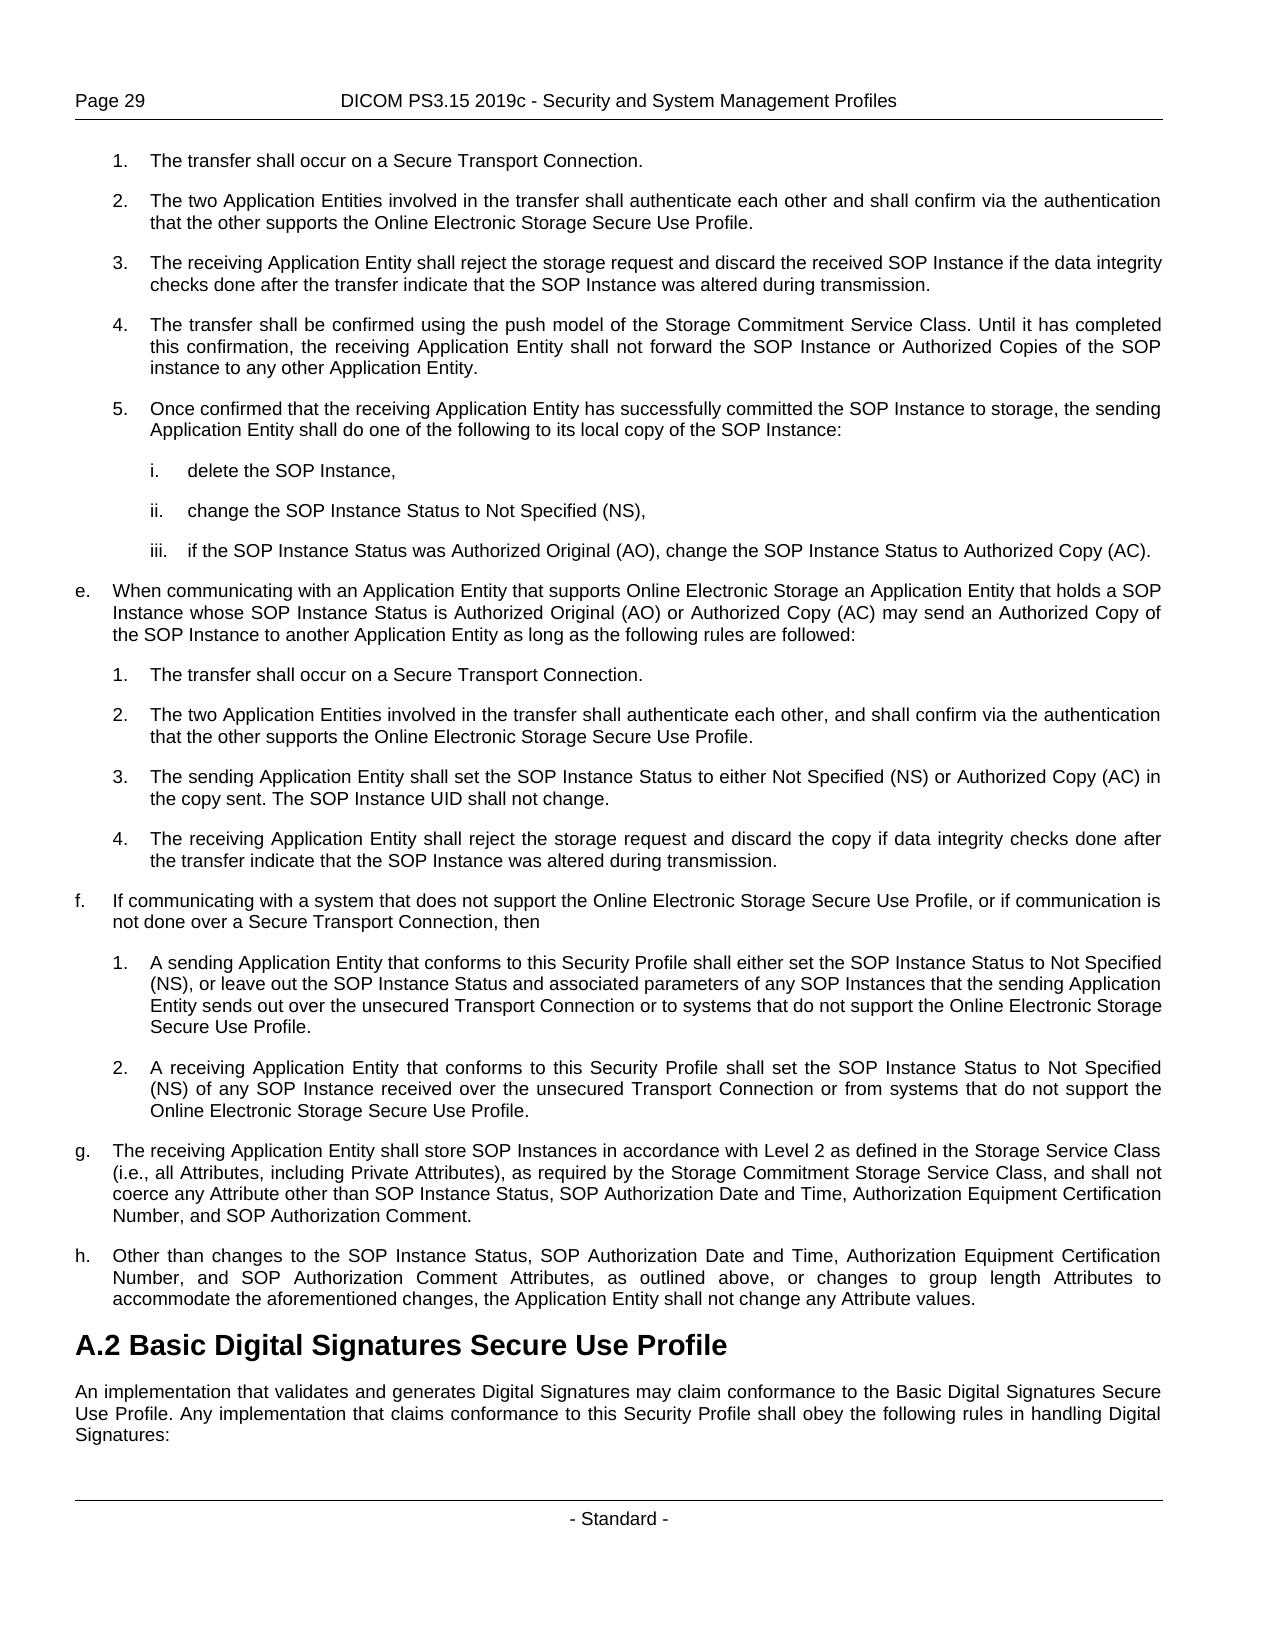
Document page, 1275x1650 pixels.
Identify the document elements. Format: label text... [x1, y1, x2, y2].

text i. delete the SOP Instance, [150, 459, 1162, 481]
text ii. change the SOP Instance Status to Not Specified (NS), [150, 500, 1162, 521]
text 5. Once confirmed that the receiving Application Entity has successfully committed the SOP Instance to storage, the sending Application Entity shall do one of the following to its local copy of the SOP Instance: [112, 397, 1162, 441]
text 3. The receiving Application Entity shall reject the storage request and discard the received SOP Instance if the data integrity checks done after the transfer indicate that the SOP Instance was altered during transmission. [112, 252, 1162, 295]
text g. The receiving Application Entity shall store SOP Instances in accordance with Level 2 as defined in the Storage Service Class (i.e., all Attributes, including Private Attributes), as required by the Storage Commitment Storage Service Class, and shall not coerce any Attribute other than SOP Instance Status, SOP Authorization Date and Time, Authorization Equipment Certification Number, and SOP Authorization Comment. [75, 1140, 1162, 1226]
text 1. The transfer shall occur on a Secure Transport Connection. [112, 664, 1162, 685]
text 2. The two Application Entities involved in the transfer shall authenticate each other and shall confirm via the authentication that the other supports the Online Electronic Storage Secure Use Profile. [112, 190, 1162, 233]
text 1. The transfer shall occur on a Secure Transport Connection. [112, 150, 1162, 172]
text 3. The sending Application Entity shall set the SOP Instance Status to either Not Specified (NS) or Authorized Copy (AC) in the copy sent. The SOP Instance UID shall not change. [112, 766, 1162, 809]
text e. When communicating with an Application Entity that supports Online Electronic Storage an Application Entity that holds a SOP Instance whose SOP Instance Status is Authorized Original (AO) or Authorized Copy (AC) may send an Authorized Copy of the SOP Instance to another Application Entity as long as the following rules are followed: [75, 580, 1162, 645]
text f. If communicating with a system that does not support the Online Electronic Storage Secure Use Profile, or if communication is not done over a Secure Transport Connection, then [75, 890, 1162, 933]
text h. Other than changes to the SOP Instance Status, SOP Authorization Date and Time, Authorization Equipment Certification Number, and SOP Authorization Comment Attributes, as outlined above, or changes to group length Attributes to accommodate the aforementioned changes, the Application Entity shall not change any Attribute values. [75, 1245, 1162, 1310]
text 2. The two Application Entities involved in the transfer shall authenticate each other, and shall confirm via the authentication that the other supports the Online Electronic Storage Secure Use Profile. [112, 704, 1162, 747]
text iii. if the SOP Instance Status was Authorized Original (AO), change the SOP Instance Status to Authorized Copy (AC). [150, 540, 1162, 562]
text 4. The receiving Application Entity shall reject the storage request and discard the copy if data integrity checks done after the transfer indicate that the SOP Instance was altered during transmission. [112, 828, 1162, 871]
text 4. The transfer shall be confirmed using the push model of the Storage Commitment Service Class. Until it has completed this confirmation, the receiving Application Entity shall not forward the SOP Instance or Authorized Copies of the SOP instance to any other Application Entity. [112, 314, 1162, 379]
text 2. A receiving Application Entity that conforms to this Security Profile shall set the SOP Instance Status to Not Specified (NS) of any SOP Instance received over the unsecured Transport Connection or from systems that do not support the Online Electronic Storage Secure Use Profile. [112, 1057, 1162, 1121]
text A.2 Basic Digital Signatures Secure Use Profile [75, 1328, 1162, 1362]
text 1. A sending Application Entity that conforms to this Security Profile shall either set the SOP Instance Status to Not Specified (NS), or leave out the SOP Instance Status and associated parameters of any SOP Instances that the sending Application Entity sends out over the unsecured Transport Connection or to systems that do not support the Online Electronic Storage Secure Use Profile. [112, 952, 1162, 1038]
text An implementation that validates and generates Digital Signatures may claim conformance to the Basic Digital Signatures Secure Use Profile. Any implementation that claims conformance to this Security Profile shall obey the following rules in handling Digital Signatures: [75, 1381, 1162, 1445]
